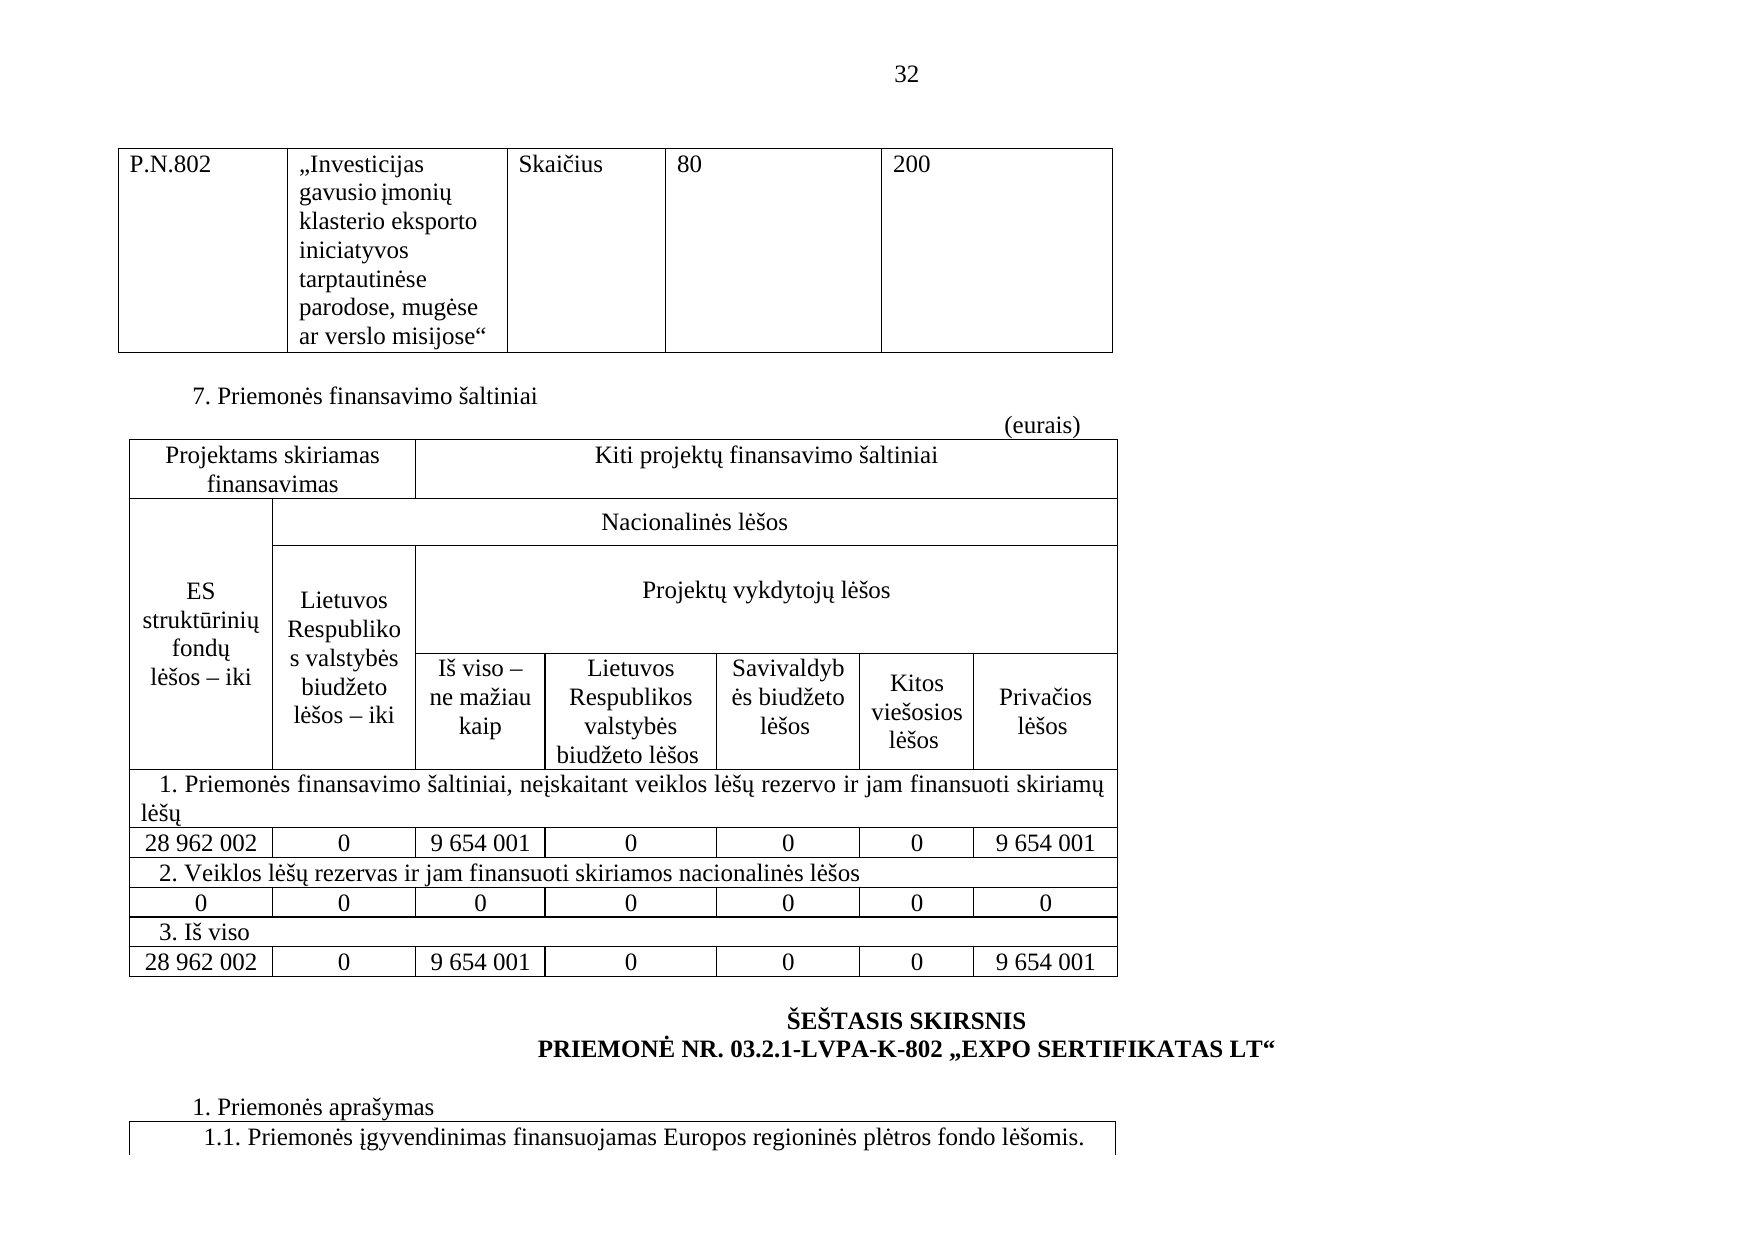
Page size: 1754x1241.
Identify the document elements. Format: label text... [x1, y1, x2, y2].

table_cell 3. Iš viso [130, 918, 1117, 946]
table_cell Iš viso – ne mažiau kaip [416, 654, 544, 768]
table_cell ES struktūrinių fondų lėšos – iki [130, 499, 272, 768]
table_cell 28 962 002 [130, 828, 272, 857]
table_cell 28 962 002 [130, 947, 272, 976]
text ŠEŠTASIS SKIRSNIS [118, 1006, 1695, 1034]
table_cell 0 [546, 828, 716, 857]
table_header 1.1. Priemonės įgyvendinimas finansuojamas Europos regioninės plėtros fondo lėšomis. [130, 1122, 1115, 1155]
text PRIEMONĖ NR. 03.2.1-LVPA-K-802 „EXPO SERTIFIKATAS LT“ [118, 1034, 1695, 1063]
table_cell 200 [882, 149, 1112, 352]
table_cell 80 [666, 149, 881, 352]
table_header Kiti projektų finansavimo šaltiniai [416, 440, 1117, 497]
table_cell 0 [273, 828, 415, 857]
table_cell 1. Priemonės finansavimo šaltiniai, neįskaitant veiklos lėšų rezervo ir jam finansuoti skiriamų lėšų [130, 770, 1117, 827]
table_cell 0 [974, 888, 1117, 916]
table_cell Privačios lėšos [974, 654, 1117, 768]
table_cell 9 654 001 [416, 947, 544, 976]
table_cell 0 [717, 947, 859, 976]
table_cell 9 654 001 [416, 828, 544, 857]
text (eurais) [118, 410, 1695, 439]
table_cell 0 [717, 828, 859, 857]
table_cell Savivaldybės biudžeto lėšos [717, 654, 859, 768]
table_cell P.N.802 [119, 149, 287, 352]
table_cell Kitos viešosios lėšos [860, 654, 973, 768]
table_cell 9 654 001 [974, 947, 1117, 976]
table_cell Projektų vykdytojų lėšos [416, 546, 1117, 652]
text 7. Priemonės finansavimo šaltiniai [192, 381, 1695, 410]
table_cell 0 [860, 947, 973, 976]
table_cell 0 [860, 888, 973, 916]
table_cell 2. Veiklos lėšų rezervas ir jam finansuoti skiriamos nacionalinės lėšos [130, 858, 1117, 887]
table_cell Lietuvos Respublikos valstybės biudžeto lėšos – iki [273, 546, 415, 768]
table_cell „Investicijas gavusio įmonių klasterio eksporto iniciatyvos tarptautinėse parodose, mugėse ar verslo misijose“ [288, 149, 507, 352]
table_cell Nacionalinės lėšos [273, 499, 1117, 545]
table_cell 0 [273, 888, 415, 916]
table_cell 0 [546, 947, 716, 976]
table_cell 9 654 001 [974, 828, 1117, 857]
table_cell 0 [416, 888, 544, 916]
table_cell Skaičius [508, 149, 665, 352]
table_header Projektams skiriamas finansavimas [130, 440, 415, 497]
table_cell 0 [546, 888, 716, 916]
text 1. Priemonės aprašymas [118, 1092, 1695, 1121]
table_cell 0 [130, 888, 272, 916]
table_cell 0 [860, 828, 973, 857]
table_cell Lietuvos Respublikos valstybės biudžeto lėšos [546, 654, 716, 768]
table_cell 0 [273, 947, 415, 976]
table_cell 0 [717, 888, 859, 916]
